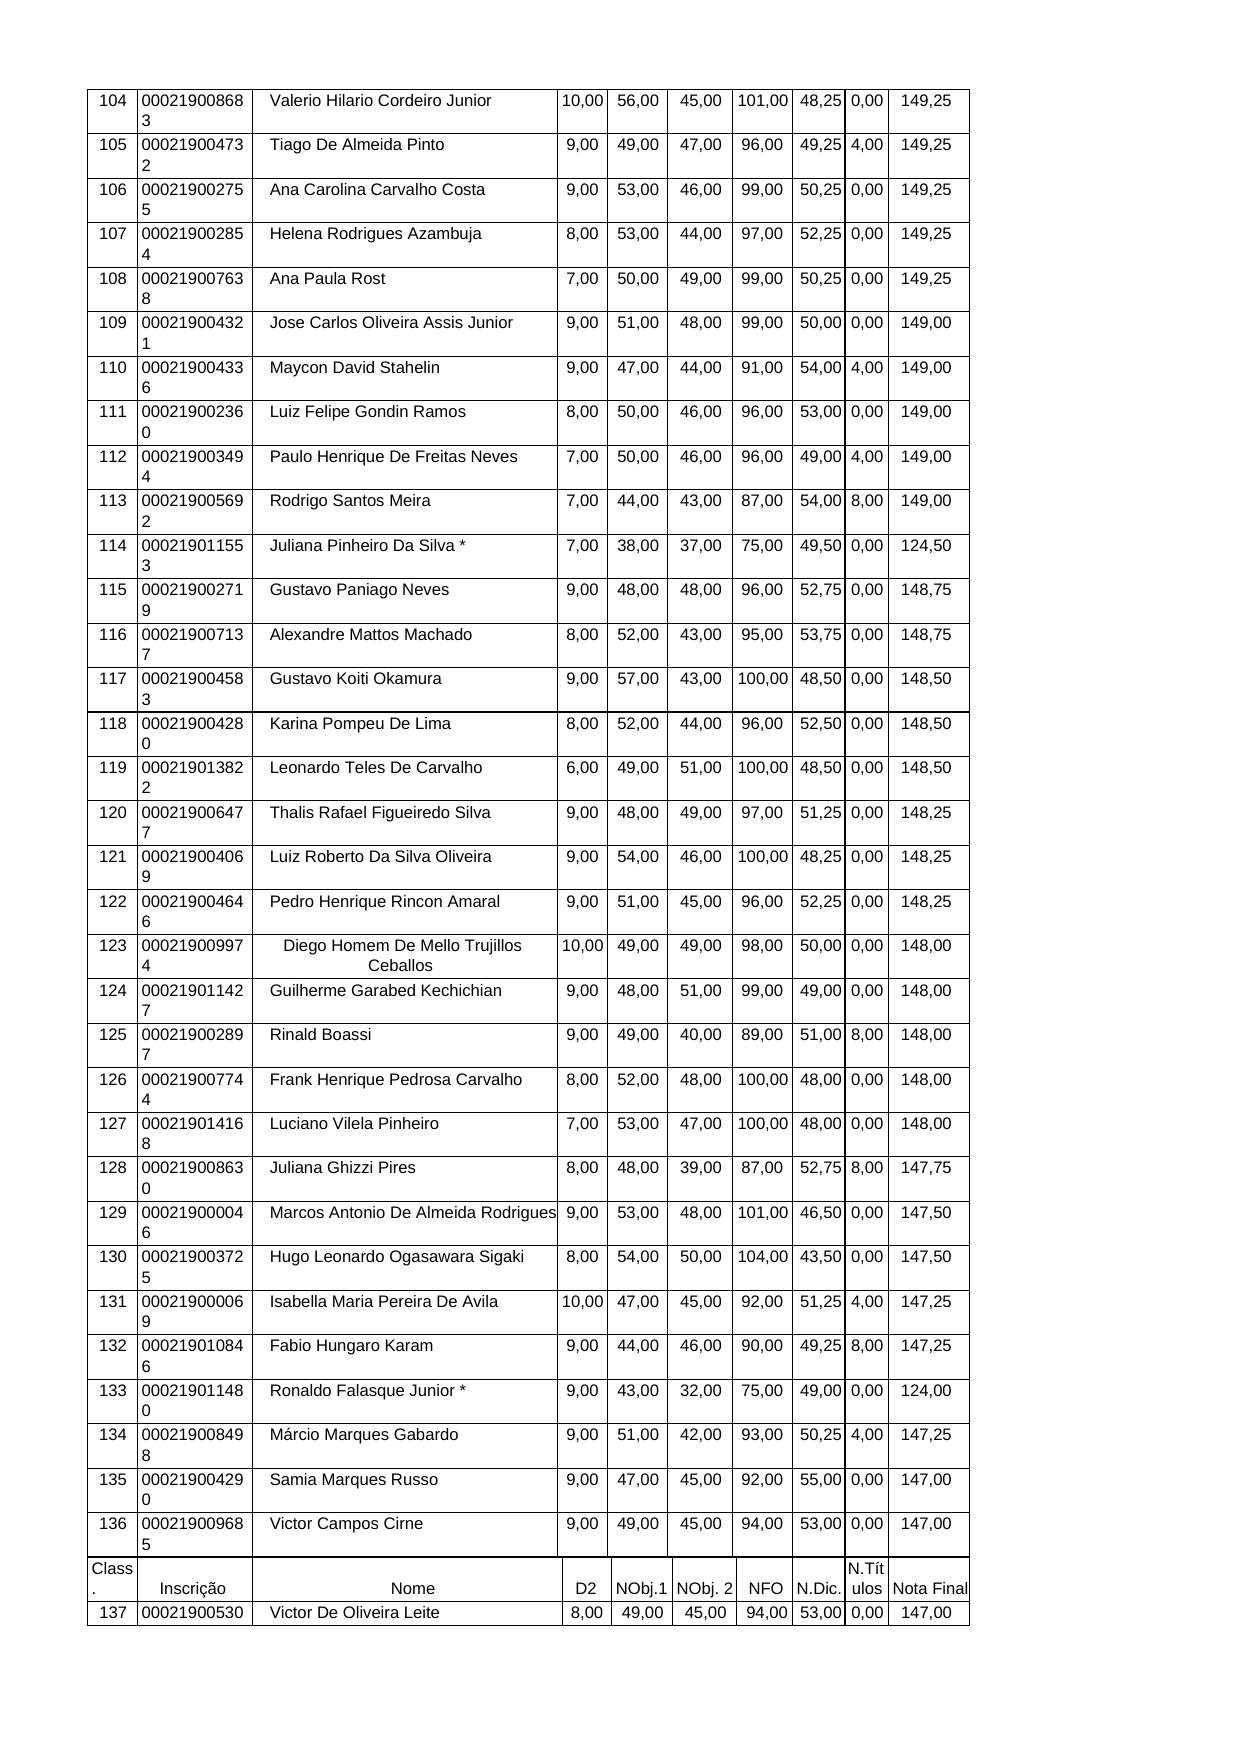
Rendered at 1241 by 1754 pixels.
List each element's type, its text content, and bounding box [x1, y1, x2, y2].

table_cell 8,00 [558, 223, 607, 267]
table_cell 126 [88, 1068, 137, 1112]
table_cell 109 [88, 312, 137, 356]
table_cell 57,00 [608, 668, 667, 711]
table_cell N.Tít ulos [846, 1558, 888, 1601]
table_cell 9,00 [558, 1202, 607, 1245]
table_cell 105 [88, 134, 137, 178]
table_cell 000219002360 [138, 401, 252, 444]
table_cell 52,25 [793, 890, 844, 934]
table_cell 49,00 [793, 1380, 844, 1423]
table_cell 32,00 [668, 1380, 732, 1423]
table_cell 52,75 [793, 1157, 844, 1201]
table_cell 147,25 [889, 1291, 969, 1334]
table_cell 0,00 [846, 1113, 888, 1156]
table_cell 000219003494 [138, 446, 252, 489]
table_cell 96,00 [733, 134, 792, 178]
table_cell 51,00 [608, 890, 667, 934]
table_cell Paulo Henrique De Freitas Neves [253, 446, 557, 489]
table_cell 45,00 [668, 1291, 732, 1334]
table_cell 120 [88, 801, 137, 845]
table_cell 0,00 [846, 268, 888, 311]
table_cell 87,00 [733, 1157, 792, 1201]
table_cell 96,00 [733, 579, 792, 622]
table_cell Victor De Oliveira Leite [253, 1602, 562, 1625]
table_cell 9,00 [558, 1380, 607, 1423]
table_cell 000219008683 [138, 90, 252, 133]
table_cell 9,00 [558, 890, 607, 934]
table_cell 99,00 [733, 312, 792, 356]
table_cell 4,00 [846, 446, 888, 489]
table_cell 48,00 [668, 1202, 732, 1245]
table_cell 136 [88, 1513, 137, 1556]
table_cell Diego Homem De Mello Trujillos Ceballos [253, 935, 557, 978]
table_cell 49,00 [608, 757, 667, 800]
table_cell 45,00 [668, 1513, 732, 1556]
table_cell 47,00 [608, 1291, 667, 1334]
table_cell 48,00 [608, 579, 667, 622]
table_cell 97,00 [733, 223, 792, 267]
table_cell 000219009974 [138, 935, 252, 978]
table_cell 92,00 [733, 1469, 792, 1512]
table_cell 54,00 [608, 846, 667, 889]
table_cell 000219007744 [138, 1068, 252, 1112]
table_cell 131 [88, 1291, 137, 1334]
table_cell 101,00 [733, 1202, 792, 1245]
table_cell 90,00 [733, 1335, 792, 1378]
table_cell 112 [88, 446, 137, 489]
table_cell 55,00 [793, 1469, 844, 1512]
table_cell 000219009685 [138, 1513, 252, 1556]
table_cell 149,00 [889, 312, 969, 356]
table_cell 53,00 [793, 1513, 844, 1556]
table_cell 9,00 [558, 1335, 607, 1378]
table_cell 147,00 [889, 1602, 969, 1625]
table_cell 98,00 [733, 935, 792, 978]
table_cell 117 [88, 668, 137, 711]
table_cell N.Dic. [793, 1558, 844, 1601]
table_cell 50,25 [793, 268, 844, 311]
table_cell 148,00 [889, 935, 969, 978]
table_cell 47,00 [608, 1469, 667, 1512]
table_cell 9,00 [558, 979, 607, 1023]
table_cell 46,00 [668, 446, 732, 489]
table_cell 8,00 [558, 624, 607, 667]
table_cell 137 [88, 1602, 137, 1625]
table_cell 49,00 [793, 446, 844, 489]
table_cell 56,00 [608, 90, 667, 133]
table_cell 000219007638 [138, 268, 252, 311]
table_cell NObj. 2 [673, 1558, 736, 1601]
table_cell 8,00 [846, 1024, 888, 1067]
table_cell 149,00 [889, 401, 969, 444]
table_cell 51,25 [793, 1291, 844, 1334]
table_cell Maycon David Stahelin [253, 357, 557, 400]
table_cell 0,00 [846, 801, 888, 845]
table_cell 48,25 [793, 846, 844, 889]
table_cell 148,50 [889, 713, 969, 756]
table_cell 110 [88, 357, 137, 400]
table_cell 148,75 [889, 579, 969, 622]
table_cell 000219000046 [138, 1202, 252, 1245]
table_cell 10,00 [558, 1291, 607, 1334]
table_cell 96,00 [733, 401, 792, 444]
table_cell 46,00 [668, 846, 732, 889]
table_cell Luiz Felipe Gondin Ramos [253, 401, 557, 444]
table_cell 4,00 [846, 1424, 888, 1467]
table_cell 100,00 [733, 757, 792, 800]
table_cell 147,25 [889, 1335, 969, 1378]
table_cell 111 [88, 401, 137, 444]
table_cell 000219004336 [138, 357, 252, 400]
table_cell 130 [88, 1246, 137, 1289]
table_cell 000219004069 [138, 846, 252, 889]
table_cell 48,50 [793, 757, 844, 800]
table_cell 134 [88, 1424, 137, 1467]
table_cell 132 [88, 1335, 137, 1378]
table_cell 104,00 [733, 1246, 792, 1289]
table_cell 50,00 [608, 268, 667, 311]
table_cell Rodrigo Santos Meira [253, 490, 557, 533]
table_cell 8,00 [558, 1246, 607, 1289]
table_cell 50,00 [793, 312, 844, 356]
table_cell 8,00 [558, 1157, 607, 1201]
table_cell 54,00 [793, 490, 844, 533]
table_cell 0,00 [846, 668, 888, 711]
table_cell Fabio Hungaro Karam [253, 1335, 557, 1378]
table_cell Márcio Marques Gabardo [253, 1424, 557, 1467]
table_cell 0,00 [846, 90, 888, 133]
table_cell Helena Rodrigues Azambuja [253, 223, 557, 267]
table_cell 8,00 [558, 713, 607, 756]
table_cell 44,00 [608, 1335, 667, 1378]
table_cell 0,00 [846, 535, 888, 578]
table_cell 8,00 [558, 401, 607, 444]
table_cell 45,00 [668, 90, 732, 133]
table_cell 122 [88, 890, 137, 934]
table_cell 0,00 [846, 579, 888, 622]
table_cell 0,00 [846, 1246, 888, 1289]
table_cell 49,25 [793, 134, 844, 178]
table_cell 94,00 [733, 1513, 792, 1556]
table_cell 49,00 [793, 979, 844, 1023]
table_cell 000219003725 [138, 1246, 252, 1289]
table_cell 87,00 [733, 490, 792, 533]
table_cell 7,00 [558, 446, 607, 489]
table_cell 000219005692 [138, 490, 252, 533]
table_cell 148,25 [889, 846, 969, 889]
table_cell 49,00 [608, 134, 667, 178]
table_cell Valerio Hilario Cordeiro Junior [253, 90, 557, 133]
table_cell 96,00 [733, 446, 792, 489]
table_cell 0,00 [846, 312, 888, 356]
table_cell 000219008630 [138, 1157, 252, 1201]
table_cell 9,00 [558, 1024, 607, 1067]
table_cell 147,00 [889, 1469, 969, 1512]
table_cell 49,00 [668, 268, 732, 311]
table_cell 95,00 [733, 624, 792, 667]
table_cell 49,00 [608, 1024, 667, 1067]
table_cell 48,25 [793, 90, 844, 133]
table_cell 000219007137 [138, 624, 252, 667]
table_cell 51,25 [793, 801, 844, 845]
table_cell 106 [88, 179, 137, 222]
table_cell 9,00 [558, 1469, 607, 1512]
table_cell 000219000069 [138, 1291, 252, 1334]
table_cell 48,00 [608, 801, 667, 845]
table_cell 51,00 [608, 1424, 667, 1467]
table_cell 113 [88, 490, 137, 533]
table_cell 8,00 [563, 1602, 611, 1625]
table_cell 49,00 [612, 1602, 672, 1625]
table_cell Inscrição [138, 1558, 252, 1601]
table_cell 54,00 [608, 1246, 667, 1289]
table_cell 000219010846 [138, 1335, 252, 1378]
table_cell 51,00 [668, 979, 732, 1023]
table_cell 107 [88, 223, 137, 267]
table_cell 0,00 [846, 713, 888, 756]
table_cell 42,00 [668, 1424, 732, 1467]
table_cell 47,00 [668, 1113, 732, 1156]
table_cell 0,00 [846, 179, 888, 222]
table_cell 100,00 [733, 668, 792, 711]
table_cell 7,00 [558, 535, 607, 578]
table_cell Samia Marques Russo [253, 1469, 557, 1512]
table_cell Luiz Roberto Da Silva Oliveira [253, 846, 557, 889]
table_cell 0,00 [846, 1068, 888, 1112]
table_cell 53,00 [608, 1202, 667, 1245]
table_cell 75,00 [733, 535, 792, 578]
table_cell 000219011480 [138, 1380, 252, 1423]
table_cell 100,00 [733, 846, 792, 889]
table_cell 7,00 [558, 490, 607, 533]
table_cell Rinald Boassi [253, 1024, 557, 1067]
table_cell 50,25 [793, 1424, 844, 1467]
table_cell 0,00 [846, 846, 888, 889]
table_cell 148,50 [889, 668, 969, 711]
table_cell Pedro Henrique Rincon Amaral [253, 890, 557, 934]
table_cell Nome [253, 1558, 562, 1601]
table_cell 50,00 [608, 401, 667, 444]
table_cell 9,00 [558, 668, 607, 711]
table_cell 128 [88, 1157, 137, 1201]
table_cell 100,00 [733, 1113, 792, 1156]
table_cell 0,00 [846, 223, 888, 267]
table_cell Tiago De Almeida Pinto [253, 134, 557, 178]
table_cell 99,00 [733, 268, 792, 311]
table_cell 000219002719 [138, 579, 252, 622]
table_cell 89,00 [733, 1024, 792, 1067]
table_cell 50,00 [793, 935, 844, 978]
table_cell 49,00 [608, 1513, 667, 1556]
table_cell Guilherme Garabed Kechichian [253, 979, 557, 1023]
table_cell 149,25 [889, 179, 969, 222]
table_cell 52,00 [608, 624, 667, 667]
table_cell 8,00 [846, 1157, 888, 1201]
table_cell 44,00 [608, 490, 667, 533]
table_cell 43,00 [668, 490, 732, 533]
table_cell 129 [88, 1202, 137, 1245]
table_cell 135 [88, 1469, 137, 1512]
table_cell 0,00 [846, 890, 888, 934]
table_cell 0,00 [846, 757, 888, 800]
table_cell 96,00 [733, 713, 792, 756]
table_cell 48,00 [668, 312, 732, 356]
table_cell 133 [88, 1380, 137, 1423]
table_cell 125 [88, 1024, 137, 1067]
table_cell 91,00 [733, 357, 792, 400]
table_cell 51,00 [608, 312, 667, 356]
table_cell NObj.1 [612, 1558, 672, 1601]
table_cell 114 [88, 535, 137, 578]
table_cell 9,00 [558, 357, 607, 400]
table_cell 000219014168 [138, 1113, 252, 1156]
table_cell 123 [88, 935, 137, 978]
table_cell 4,00 [846, 357, 888, 400]
table_cell 53,75 [793, 624, 844, 667]
table_cell 10,00 [558, 935, 607, 978]
table_cell 148,00 [889, 979, 969, 1023]
table_cell 45,00 [673, 1602, 736, 1625]
table_cell 149,00 [889, 446, 969, 489]
table_cell 49,00 [668, 935, 732, 978]
table_cell Class. [88, 1558, 137, 1601]
table_cell 104 [88, 90, 137, 133]
table_cell 44,00 [668, 713, 732, 756]
table_cell Frank Henrique Pedrosa Carvalho [253, 1068, 557, 1112]
table_cell 9,00 [558, 846, 607, 889]
table_cell 53,00 [608, 1113, 667, 1156]
table_cell 9,00 [558, 801, 607, 845]
table_cell 54,00 [793, 357, 844, 400]
table_cell Ronaldo Falasque Junior * [253, 1380, 557, 1423]
table_cell 000219011427 [138, 979, 252, 1023]
table_cell Isabella Maria Pereira De Avila [253, 1291, 557, 1334]
table_cell 127 [88, 1113, 137, 1156]
table_cell 93,00 [733, 1424, 792, 1467]
table_cell 0,00 [846, 1513, 888, 1556]
table_cell 45,00 [668, 1469, 732, 1512]
table_cell 43,00 [668, 668, 732, 711]
table_cell 147,50 [889, 1246, 969, 1289]
table_cell 000219004280 [138, 713, 252, 756]
table_cell 149,00 [889, 357, 969, 400]
table_cell 50,25 [793, 179, 844, 222]
table_cell 49,50 [793, 535, 844, 578]
table_cell 53,00 [793, 401, 844, 444]
table_cell 43,00 [608, 1380, 667, 1423]
table_cell 51,00 [668, 757, 732, 800]
table_cell 000219002897 [138, 1024, 252, 1067]
table_cell D2 [563, 1558, 611, 1601]
table_cell 94,00 [737, 1602, 792, 1625]
table_cell Gustavo Koiti Okamura [253, 668, 557, 711]
table_cell 6,00 [558, 757, 607, 800]
table_cell Ana Paula Rost [253, 268, 557, 311]
table_cell Leonardo Teles De Carvalho [253, 757, 557, 800]
table_cell 148,00 [889, 1068, 969, 1112]
table_cell 0,00 [846, 979, 888, 1023]
table_cell 108 [88, 268, 137, 311]
table_cell 149,00 [889, 490, 969, 533]
table_cell 99,00 [733, 179, 792, 222]
table_cell 000219004646 [138, 890, 252, 934]
table_cell 52,25 [793, 223, 844, 267]
table_cell 000219002755 [138, 179, 252, 222]
table_cell 49,00 [608, 935, 667, 978]
table_cell Luciano Vilela Pinheiro [253, 1113, 557, 1156]
table_cell Nota Final [889, 1558, 969, 1601]
table_cell 48,00 [793, 1113, 844, 1156]
table_cell 47,00 [608, 357, 667, 400]
table_cell 0,00 [846, 1202, 888, 1245]
table_cell 46,00 [668, 401, 732, 444]
table_cell 9,00 [558, 179, 607, 222]
table_cell 47,00 [668, 134, 732, 178]
table_cell 147,25 [889, 1424, 969, 1467]
table_cell 149,25 [889, 90, 969, 133]
table_cell 37,00 [668, 535, 732, 578]
table_cell 52,75 [793, 579, 844, 622]
table_cell 148,25 [889, 801, 969, 845]
table_cell 147,00 [889, 1513, 969, 1556]
table_cell 48,00 [608, 979, 667, 1023]
table_cell 51,00 [793, 1024, 844, 1067]
table_cell 147,50 [889, 1202, 969, 1245]
table_cell 40,00 [668, 1024, 732, 1067]
table_cell 148,00 [889, 1113, 969, 1156]
table_cell 0,00 [846, 624, 888, 667]
table_cell 10,00 [558, 90, 607, 133]
table_cell 50,00 [668, 1246, 732, 1289]
table_cell 75,00 [733, 1380, 792, 1423]
table_cell 121 [88, 846, 137, 889]
table_cell 000219004583 [138, 668, 252, 711]
table_cell 0,00 [846, 1380, 888, 1423]
table_cell 149,25 [889, 223, 969, 267]
table_cell 44,00 [668, 223, 732, 267]
table_cell 49,00 [668, 801, 732, 845]
table_cell 48,00 [793, 1068, 844, 1112]
table_cell 45,00 [668, 890, 732, 934]
table_cell 101,00 [733, 90, 792, 133]
table_cell 000219011553 [138, 535, 252, 578]
table_cell 48,00 [608, 1157, 667, 1201]
table_cell Victor Campos Cirne [253, 1513, 557, 1556]
table_cell Ana Carolina Carvalho Costa [253, 179, 557, 222]
table_cell 46,00 [668, 179, 732, 222]
table_cell 0,00 [846, 935, 888, 978]
table_cell 8,00 [846, 490, 888, 533]
table_cell NFO [737, 1558, 792, 1601]
table_cell 43,50 [793, 1246, 844, 1289]
table_cell 52,00 [608, 1068, 667, 1112]
table_cell 48,00 [668, 1068, 732, 1112]
table_cell 000219004290 [138, 1469, 252, 1512]
table_cell 0,00 [846, 401, 888, 444]
table_cell 9,00 [558, 1513, 607, 1556]
table_cell 9,00 [558, 134, 607, 178]
table_cell 124 [88, 979, 137, 1023]
table_cell Thalis Rafael Figueiredo Silva [253, 801, 557, 845]
table_cell 92,00 [733, 1291, 792, 1334]
table_cell 000219002854 [138, 223, 252, 267]
table_cell 96,00 [733, 890, 792, 934]
table_cell 000219004321 [138, 312, 252, 356]
table_cell 97,00 [733, 801, 792, 845]
table_cell 44,00 [668, 357, 732, 400]
table_cell 50,00 [608, 446, 667, 489]
table_cell 99,00 [733, 979, 792, 1023]
table_cell 000219004732 [138, 134, 252, 178]
table_cell 000219006477 [138, 801, 252, 845]
table_cell Juliana Pinheiro Da Silva * [253, 535, 557, 578]
table_cell 8,00 [558, 1068, 607, 1112]
table_cell 46,00 [668, 1335, 732, 1378]
table_cell 9,00 [558, 1424, 607, 1467]
table_cell 46,50 [793, 1202, 844, 1245]
table_cell 148,75 [889, 624, 969, 667]
table_cell 149,25 [889, 134, 969, 178]
table_cell 8,00 [846, 1335, 888, 1378]
table_cell 7,00 [558, 268, 607, 311]
table_cell 39,00 [668, 1157, 732, 1201]
table_cell 4,00 [846, 134, 888, 178]
table_cell 00021900530 [138, 1602, 252, 1625]
table_cell 52,50 [793, 713, 844, 756]
table_cell 147,75 [889, 1157, 969, 1201]
table_cell Hugo Leonardo Ogasawara Sigaki [253, 1246, 557, 1289]
table_cell 124,00 [889, 1380, 969, 1423]
table_cell 124,50 [889, 535, 969, 578]
table_cell 53,00 [608, 179, 667, 222]
table_cell Jose Carlos Oliveira Assis Junior [253, 312, 557, 356]
table_cell 115 [88, 579, 137, 622]
table_cell 116 [88, 624, 137, 667]
table_cell 52,00 [608, 713, 667, 756]
table_cell 49,25 [793, 1335, 844, 1378]
table_cell 118 [88, 713, 137, 756]
table_cell 100,00 [733, 1068, 792, 1112]
table_cell 149,25 [889, 268, 969, 311]
table_cell 9,00 [558, 579, 607, 622]
table_cell 0,00 [846, 1602, 888, 1625]
table_cell 48,50 [793, 668, 844, 711]
table_cell 48,00 [668, 579, 732, 622]
table_cell 000219008498 [138, 1424, 252, 1467]
table_cell 53,00 [608, 223, 667, 267]
table_cell Marcos Antonio De Almeida Rodrigues [253, 1202, 557, 1245]
table_cell 148,25 [889, 890, 969, 934]
table_cell Juliana Ghizzi Pires [253, 1157, 557, 1201]
table_cell Gustavo Paniago Neves [253, 579, 557, 622]
table_cell 0,00 [846, 1469, 888, 1512]
table_cell 9,00 [558, 312, 607, 356]
table_cell 148,50 [889, 757, 969, 800]
table_cell 000219013822 [138, 757, 252, 800]
table_cell 7,00 [558, 1113, 607, 1156]
table_cell Karina Pompeu De Lima [253, 713, 557, 756]
table_cell 148,00 [889, 1024, 969, 1067]
table_cell 43,00 [668, 624, 732, 667]
table_cell 119 [88, 757, 137, 800]
table_cell 38,00 [608, 535, 667, 578]
table_cell 53,00 [793, 1602, 844, 1625]
table_cell Alexandre Mattos Machado [253, 624, 557, 667]
table_cell 4,00 [846, 1291, 888, 1334]
